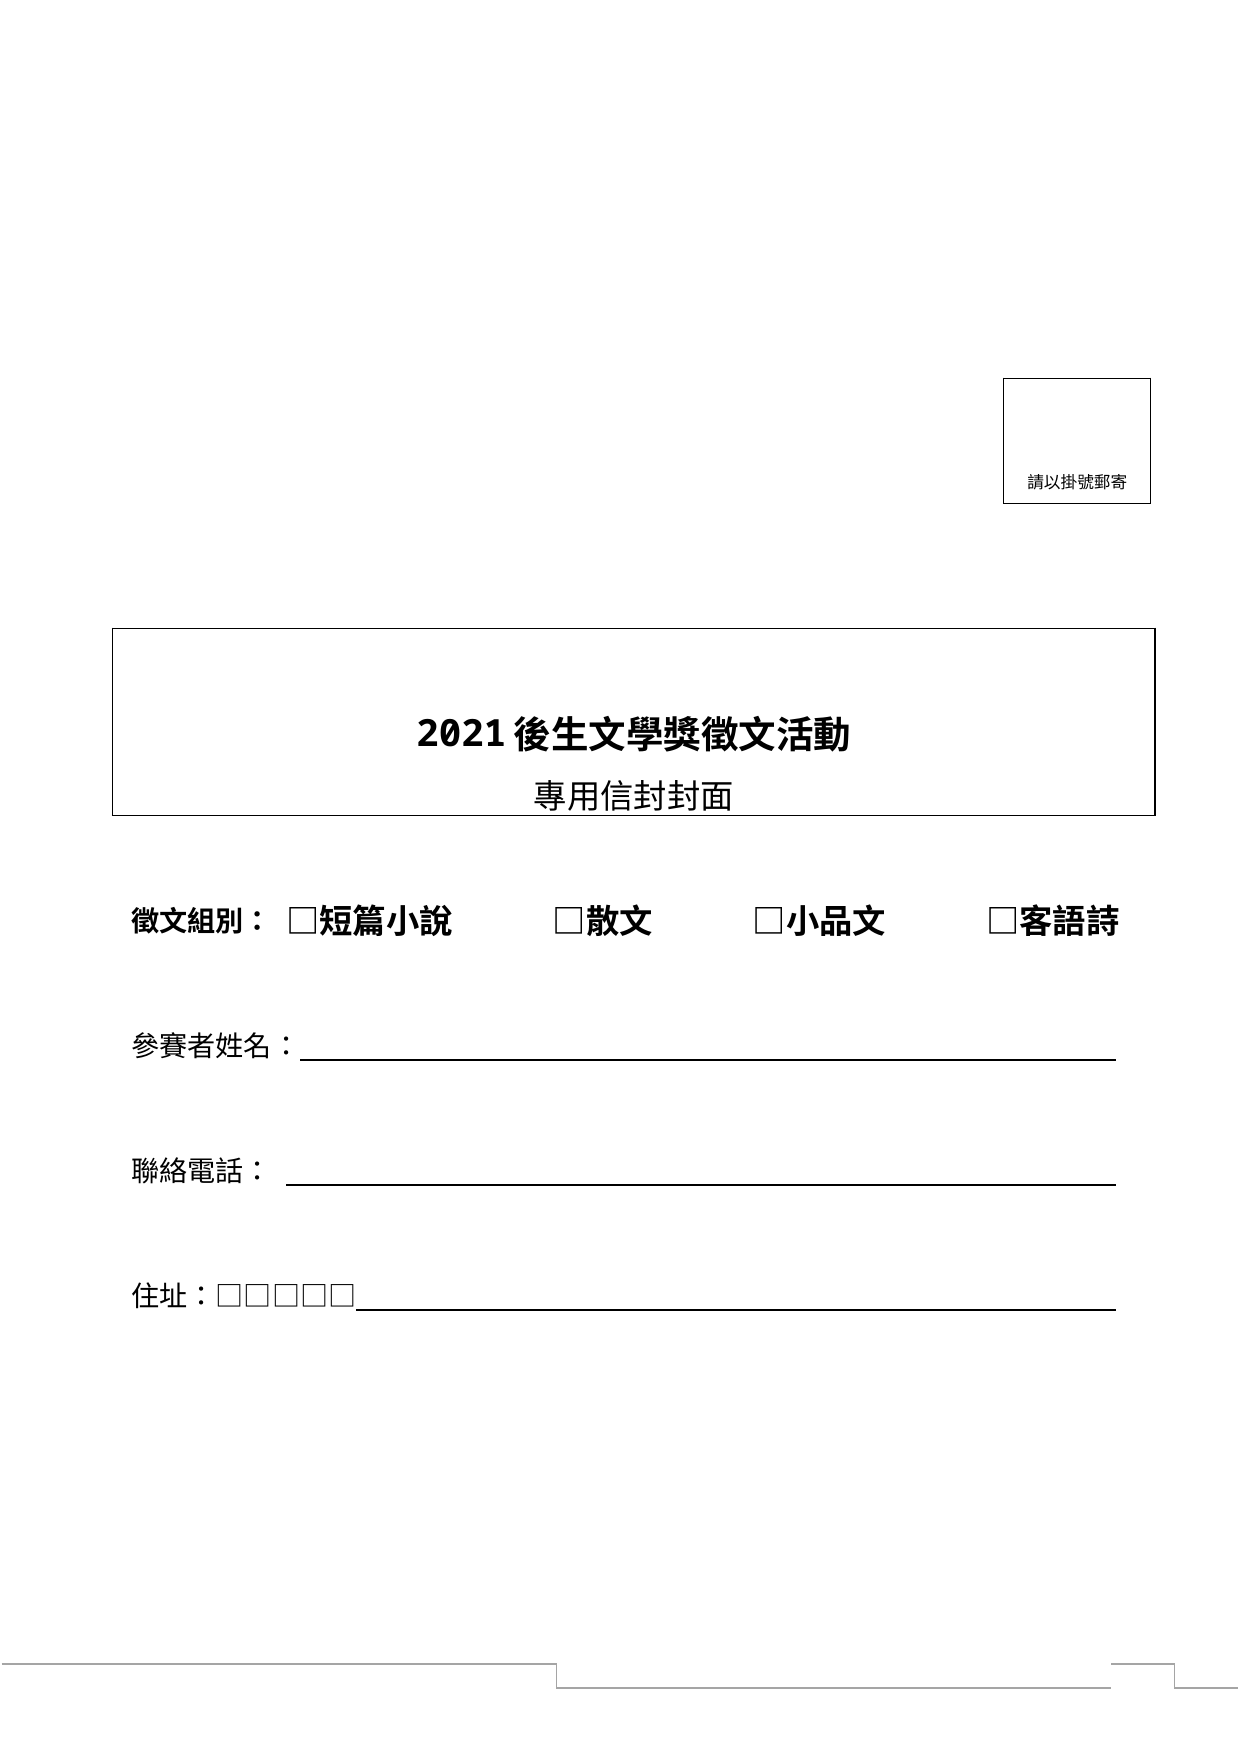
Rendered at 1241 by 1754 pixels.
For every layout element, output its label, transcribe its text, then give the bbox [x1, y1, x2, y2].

table_header 2021後生文學獎徵文活動 專用信封封面 [113, 629, 1154, 815]
text 參賽者姓名： [131, 1002, 1131, 1065]
table_header 請以掛號郵寄 [1004, 379, 1150, 502]
text 聯絡電話： [131, 1127, 1128, 1190]
text 徵文組別： □短篇小說 □散文 □小品文 □客語詩 [131, 877, 1131, 940]
text 住址：□□□□□ [131, 1252, 1128, 1315]
